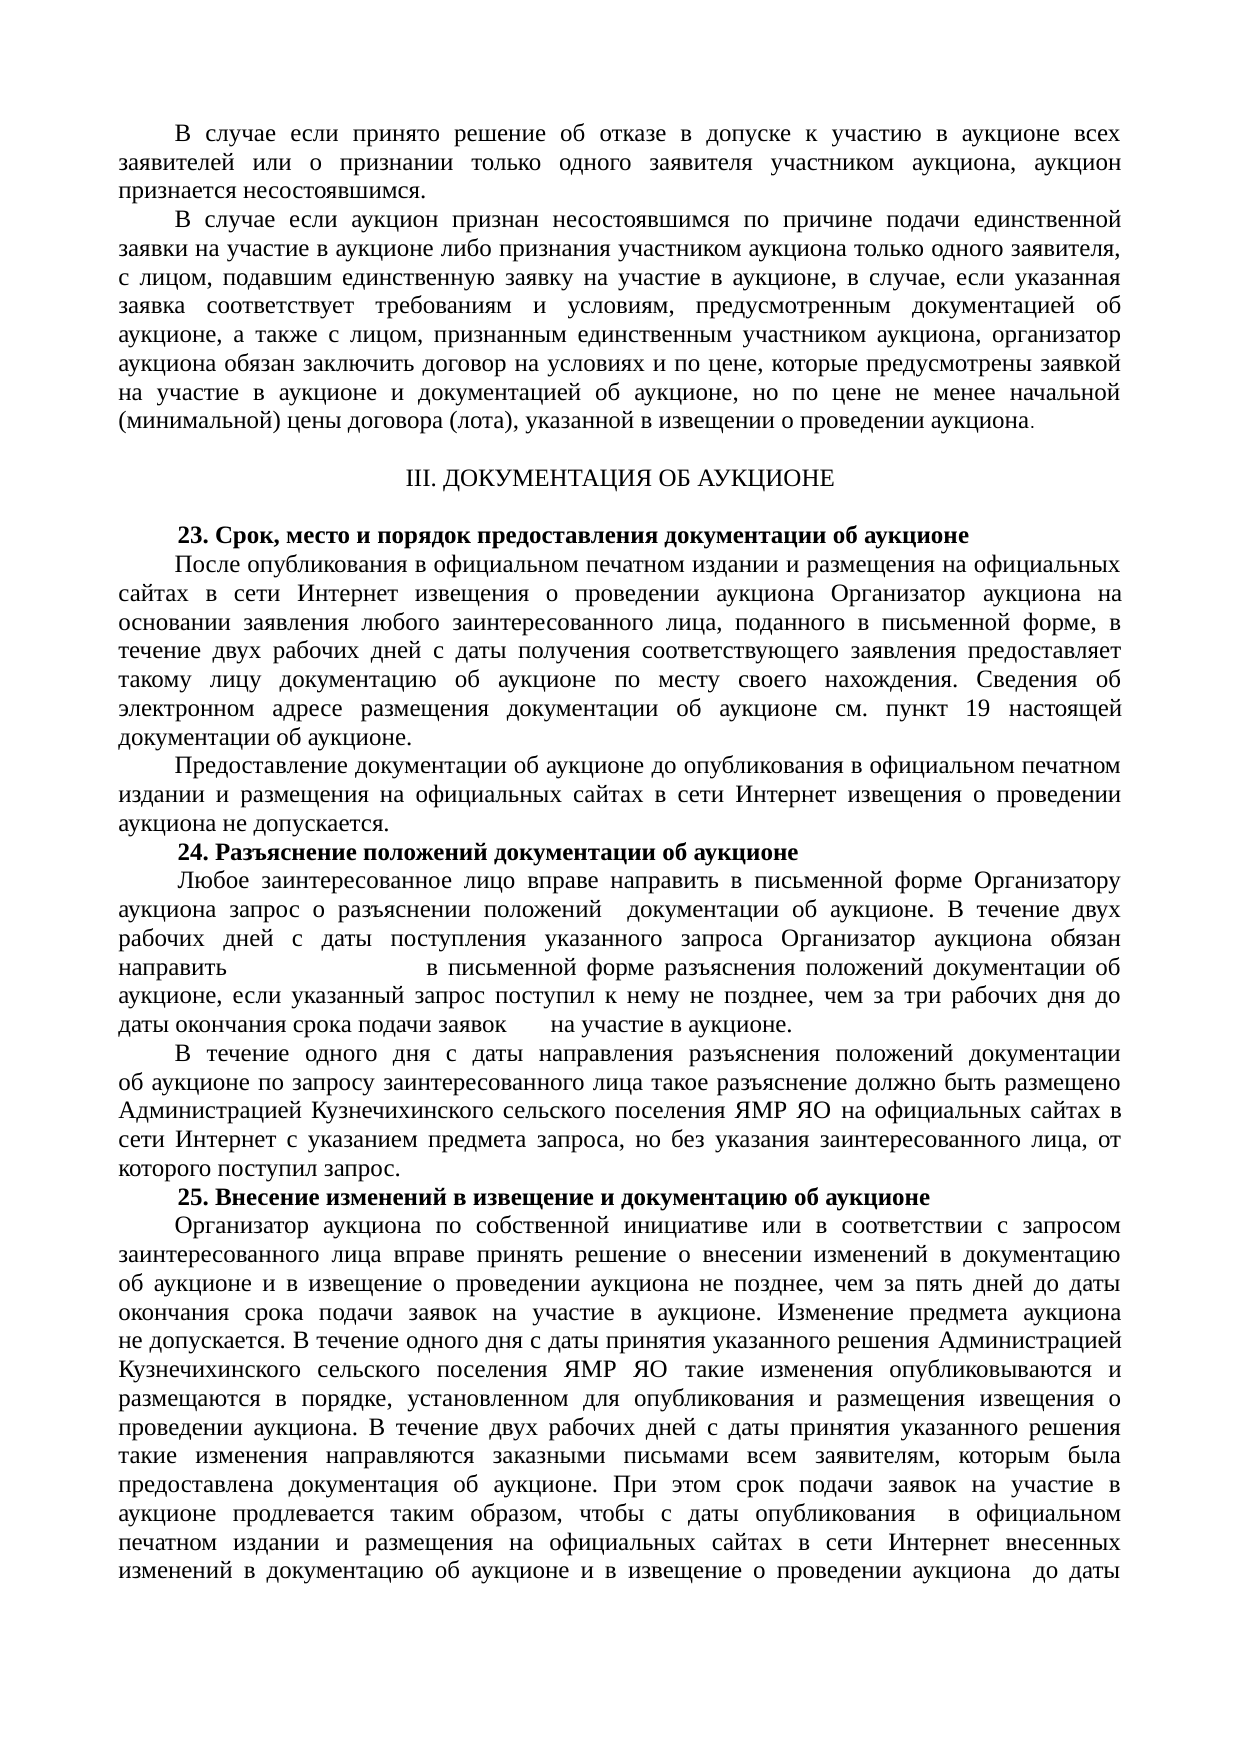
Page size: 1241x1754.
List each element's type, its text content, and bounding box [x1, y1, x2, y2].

text 25. Внесение изменений в извещение и документацию об аукционе [118, 1182, 1122, 1211]
text Любое заинтересованное лицо вправе направить в письменной форме Организатору аукциона запрос о разъяснении положений документации об аукционе. В течение двух рабочих дней с даты поступления указанного запроса Организатор аукциона обязан направить в письменной форме разъяснения положений документации об аукционе, если указанный запрос поступил к нему не позднее, чем за три рабочих дня до даты окончания срока подачи заявок на участие в аукционе. [118, 866, 1122, 1038]
text Предоставление документации об аукционе до опубликования в официальном печатном издании и размещения на официальных сайтах в сети Интернет извещения о проведении аукциона не допускается. [118, 751, 1122, 837]
text После опубликования в официальном печатном издании и размещения на официальных сайтах в сети Интернет извещения о проведении аукциона Организатор аукциона на основании заявления любого заинтересованного лица, поданного в письменной форме, в течение двух рабочих дней с даты получения соответствующего заявления предоставляет такому лицу документацию об аукционе по месту своего нахождения. Сведения об электронном адресе размещения документации об аукционе см. пункт 19 настоящей документации об аукционе. [118, 549, 1122, 751]
text В случае если аукцион признан несостоявшимся по причине подачи единственной заявки на участие в аукционе либо признания участником аукциона только одного заявителя, с лицом, подавшим единственную заявку на участие в аукционе, в случае, если указанная заявка соответствует требованиям и условиям, предусмотренным документацией об аукционе, а также с лицом, признанным единственным участником аукциона, организатор аукциона обязан заключить договор на условиях и по цене, которые предусмотрены заявкой на участие в аукционе и документацией об аукционе, но по цене не менее начальной (минимальной) цены договора (лота), указанной в извещении о проведении аукциона. [118, 204, 1122, 434]
text III. ДОКУМЕНТАЦИЯ ОБ АУКЦИОНЕ [118, 463, 1122, 492]
text 24. Разъяснение положений документации об аукционе [118, 837, 1122, 866]
text В случае если принято решение об отказе в допуске к участию в аукционе всех заявителей или о признании только одного заявителя участником аукциона, аукцион признается несостоявшимся. [118, 118, 1122, 204]
text 23. Срок, место и порядок предоставления документации об аукционе [118, 521, 1122, 549]
text В течение одного дня с даты направления разъяснения положений документации об аукционе по запросу заинтересованного лица такое разъяснение должно быть размещено Администрацией Кузнечихинского сельского поселения ЯМР ЯО на официальных сайтах в сети Интернет с указанием предмета запроса, но без указания заинтересованного лица, от которого поступил запрос. [118, 1038, 1122, 1182]
text Организатор аукциона по собственной инициативе или в соответствии с запросом заинтересованного лица вправе принять решение о внесении изменений в документацию об аукционе и в извещение о проведении аукциона не позднее, чем за пять дней до даты окончания срока подачи заявок на участие в аукционе. Изменение предмета аукциона не допускается. В течение одного дня с даты принятия указанного решения Администрацией Кузнечихинского сельского поселения ЯМР ЯО такие изменения опубликовываются и размещаются в порядке, установленном для опубликования и размещения извещения о проведении аукциона. В течение двух рабочих дней с даты принятия указанного решения такие изменения направляются заказными письмами всем заявителям, которым была предоставлена документация об аукционе. При этом срок подачи заявок на участие в аукционе продлевается таким образом, чтобы с даты опубликования в официальном печатном издании и размещения на официальных сайтах в сети Интернет внесенных изменений в документацию об аукционе и в извещение о проведении аукциона до даты [118, 1211, 1122, 1584]
